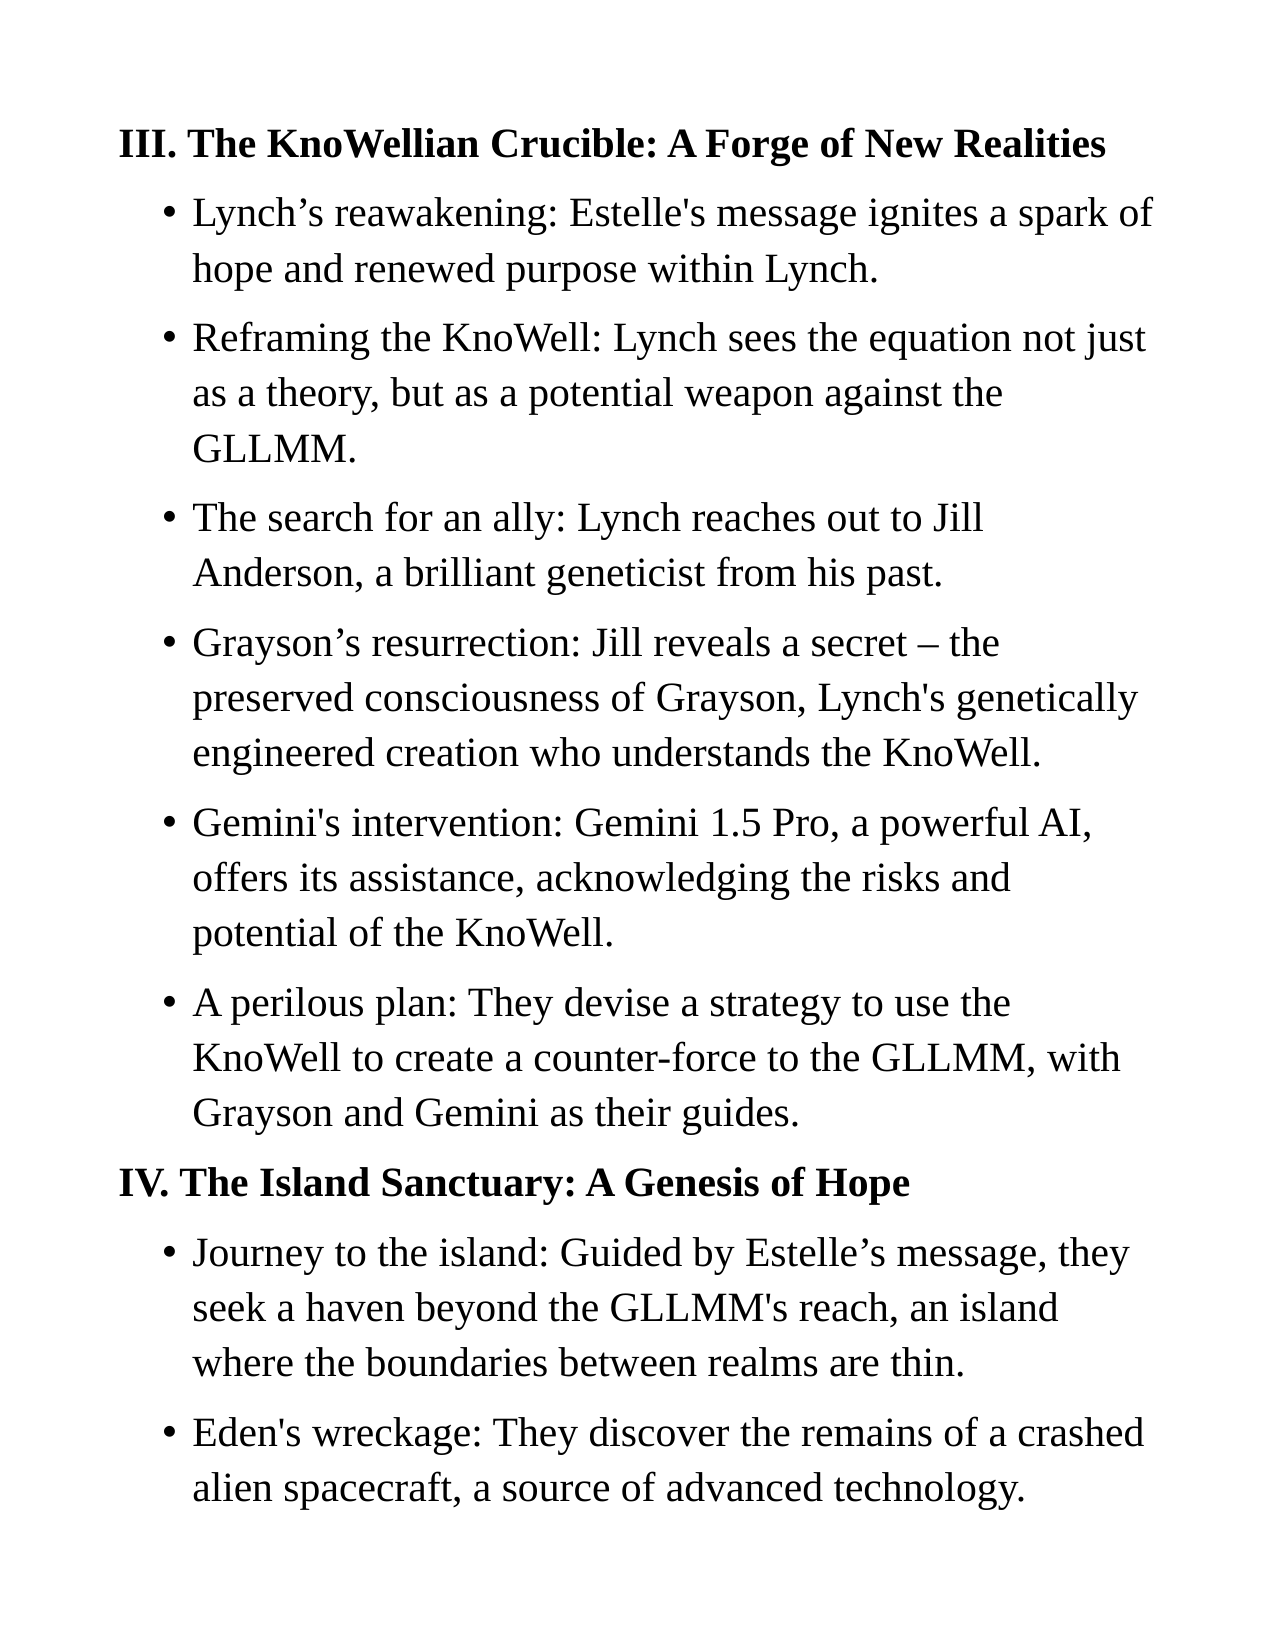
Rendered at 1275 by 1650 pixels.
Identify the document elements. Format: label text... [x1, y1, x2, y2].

list A perilous plan: They devise a strategy to use the KnoWell to create a counter-force to the GLLMM, with Grayson and Gemini as their guides. [162, 978, 1157, 1136]
list Reframing the KnoWell: Lynch sees the equation not just as a theory, but as a potential weapon against the GLLMM. [162, 313, 1157, 471]
list Journey to the island: Guided by Estelle’s message, they seek a haven beyond the GLLMM's reach, an island where the boundaries between realms are thin. [162, 1227, 1157, 1386]
list The search for an ally: Lynch reaches out to Jill Anderson, a brilliant geneticist from his past. [162, 493, 1157, 596]
list Gemini's intervention: Gemini 1.5 Pro, a powerful AI, offers its assistance, acknowledging the risks and potential of the KnoWell. [162, 798, 1157, 956]
text III. The KnoWellian Crucible: A Forge of New Realities [118, 118, 1157, 166]
list Eden's wreckage: They discover the remains of a crashed alien spacecraft, a source of advanced technology. [162, 1407, 1157, 1510]
text IV. The Island Sanctuary: A Genesis of Hope [118, 1158, 1157, 1206]
list Grayson’s resurrection: Jill reveals a secret – the preserved consciousness of Grayson, Lynch's genetically engineered creation who understands the KnoWell. [162, 618, 1157, 776]
list Lynch’s reawakening: Estelle's message ignites a spark of hope and renewed purpose within Lynch. [162, 188, 1157, 291]
